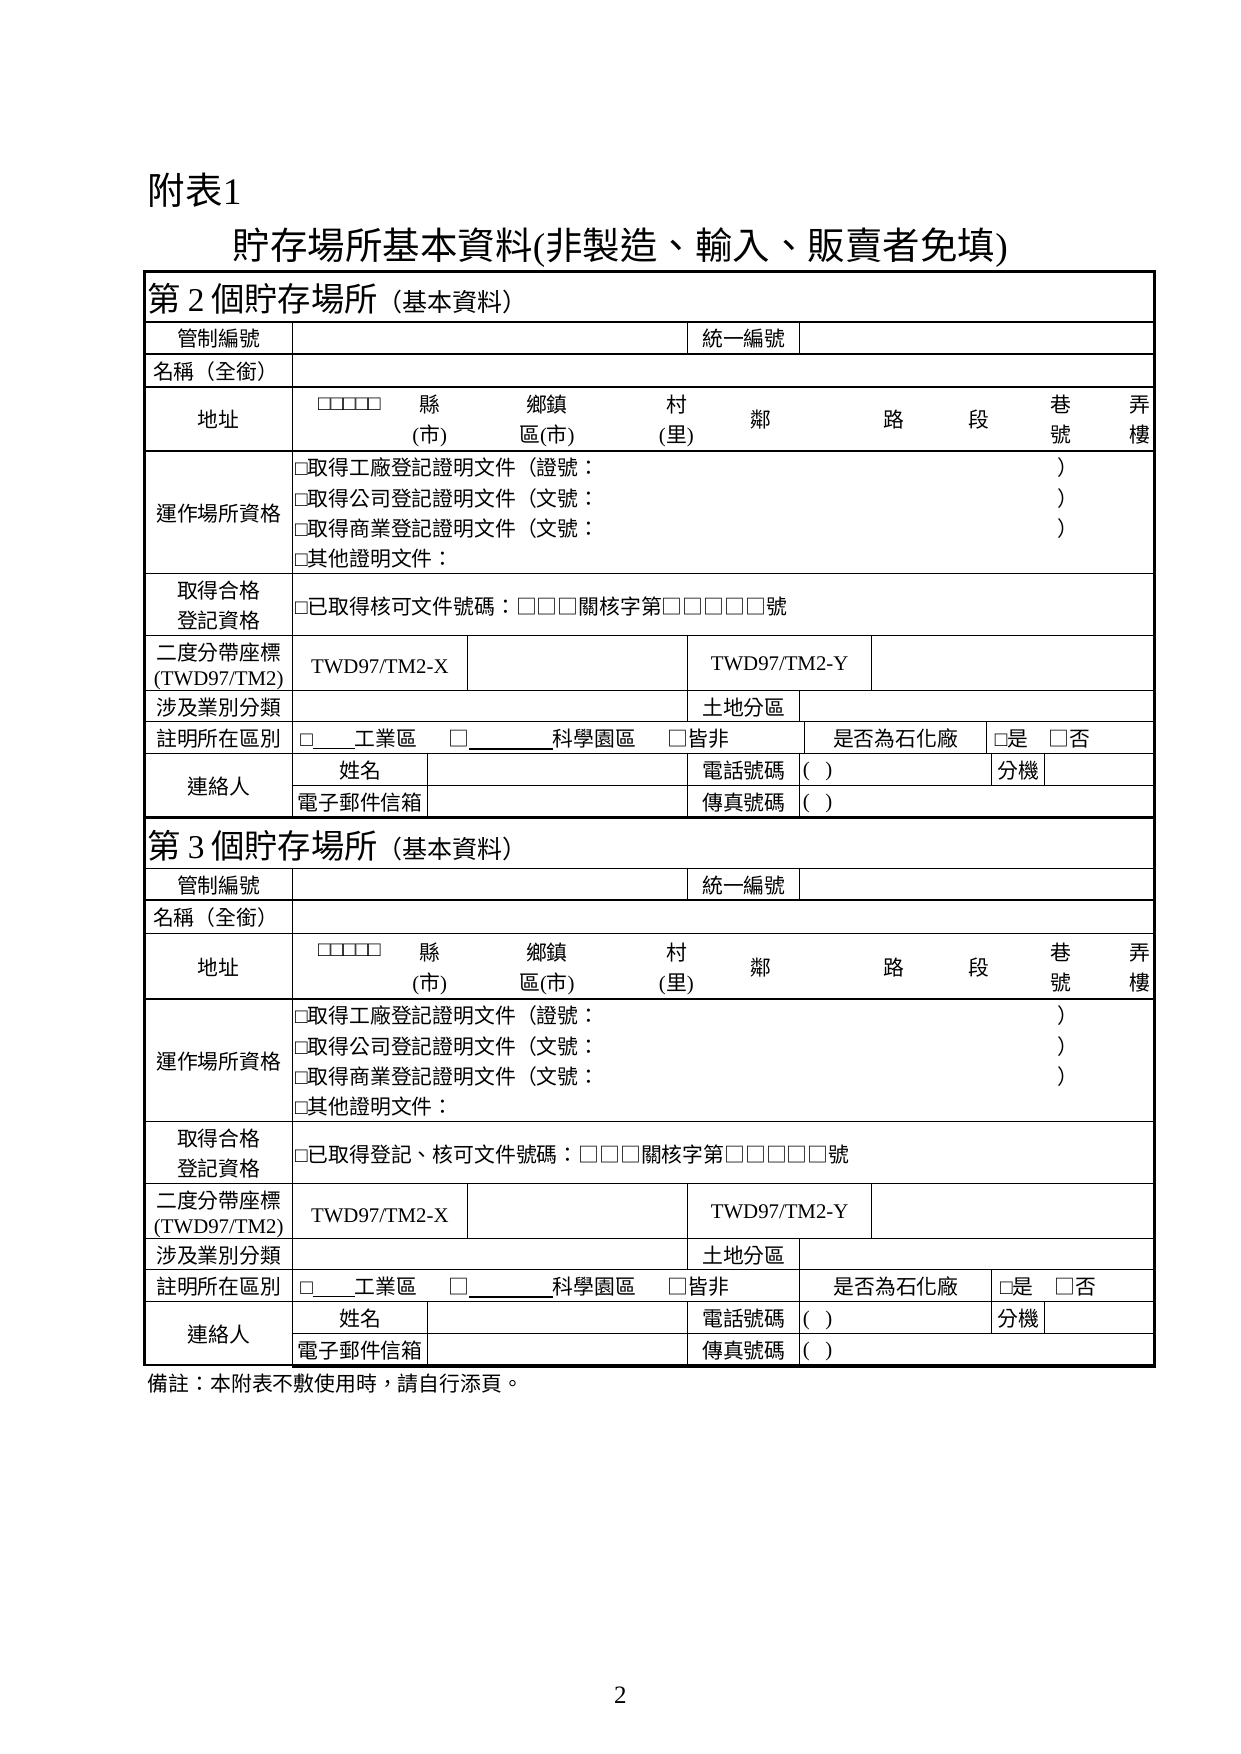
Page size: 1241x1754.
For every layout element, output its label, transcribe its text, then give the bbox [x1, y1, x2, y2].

table_cell 二度分帶座標 (TWD97/TM2) [146, 636, 292, 690]
table_cell 段 [960, 388, 997, 450]
table_cell [293, 869, 687, 899]
table_cell 地址 [146, 388, 292, 450]
table_cell 土地分區 [688, 691, 799, 721]
table_cell 傳真號碼 [688, 1334, 799, 1364]
text 備註：本附表不敷使用時，請自行添頁。 [148, 1367, 1093, 1398]
table_cell [800, 691, 1153, 721]
table_cell 電話號碼 [688, 1302, 799, 1333]
table_cell 姓名 [293, 1302, 427, 1333]
table_cell 鄰 [747, 934, 774, 998]
table_cell TWD97/TM2-X [293, 1184, 467, 1238]
table_cell [293, 691, 687, 721]
table_cell 第3個貯存場所（基本資料） [146, 819, 1153, 868]
table_cell □ 工業區 □ 科學園區 □皆非 [293, 722, 804, 753]
table_cell [1045, 754, 1153, 784]
table_cell 鄉鎮 區(市) [515, 934, 578, 998]
table_cell 電話號碼 [688, 754, 799, 784]
table_cell 村 (里) [652, 934, 700, 998]
table_cell 路 [876, 388, 911, 450]
table_cell TWD97/TM2-Y [688, 1184, 871, 1238]
table_cell 土地分區 [688, 1239, 799, 1269]
table_cell [800, 323, 1153, 353]
table_cell [700, 388, 747, 450]
table_cell 村 (里) [652, 388, 700, 450]
table_cell 分機 [992, 1302, 1044, 1333]
table_cell 電子郵件信箱 [293, 1334, 427, 1364]
table_cell 連絡人 [146, 754, 292, 816]
table_cell □□□□□ [293, 388, 406, 450]
table_cell [911, 934, 960, 998]
table_cell [293, 323, 687, 353]
table_cell [997, 388, 1045, 450]
table_cell □取得工廠登記證明文件（證號： ） □取得公司登記證明文件（文號： ） □取得商業登記證明文件（文號： ） □其他證明文件： [293, 452, 1153, 573]
table_cell [468, 1184, 687, 1238]
table_cell □已取得核可文件號碼：□□□關核字第□□□□□號 [293, 574, 1153, 635]
table_cell [428, 1334, 687, 1364]
table_cell 路 [876, 934, 911, 998]
table_cell [700, 934, 747, 998]
table_cell 名稱（全銜） [146, 355, 292, 386]
table_cell □是 □否 [992, 1270, 1153, 1301]
text 貯存場所基本資料(非製造、輸入、販賣者免填) [148, 216, 1093, 270]
table_cell [911, 388, 960, 450]
table_cell 弄 樓 [1124, 934, 1153, 998]
table_cell [578, 388, 652, 450]
table_cell [872, 1184, 1153, 1238]
table_cell 統一編號 [688, 323, 799, 353]
table_cell 地址 [146, 934, 292, 998]
table_cell 縣 (市) [406, 388, 453, 450]
table_cell 涉及業別分類 [146, 691, 292, 721]
table_cell 鄉鎮 區(市) [515, 388, 578, 450]
table_cell [1045, 1302, 1153, 1333]
table_cell [774, 934, 876, 998]
table_cell 運作場所資格 [146, 452, 292, 573]
table_cell 統一編號 [688, 869, 799, 899]
table_cell ( ) [800, 754, 991, 784]
table_cell [774, 388, 876, 450]
table_cell 管制編號 [146, 869, 292, 899]
table_cell 涉及業別分類 [146, 1239, 292, 1269]
table_cell [293, 1239, 687, 1269]
table_cell 鄰 [747, 388, 774, 450]
table_cell 傳真號碼 [688, 786, 799, 816]
table_cell [468, 636, 687, 690]
table_header 第2個貯存場所（基本資料） [146, 273, 1153, 321]
table_cell 註明所在區別 [146, 1270, 292, 1301]
table_cell [293, 901, 1153, 932]
table_cell 電子郵件信箱 [293, 786, 427, 816]
table_cell [872, 636, 1153, 690]
table_cell 分機 [992, 754, 1044, 784]
table_cell [428, 754, 687, 784]
table_cell □ 工業區 □ 科學園區 □皆非 [293, 1270, 799, 1301]
table_cell 註明所在區別 [146, 722, 292, 753]
table_cell [293, 355, 1153, 386]
table_cell 縣 (市) [406, 934, 453, 998]
table_cell 名稱（全銜） [146, 901, 292, 932]
text 附表1 [148, 161, 1093, 216]
table_cell TWD97/TM2-Y [688, 636, 871, 690]
table_cell [428, 1302, 687, 1333]
table_cell 二度分帶座標 (TWD97/TM2) [146, 1184, 292, 1238]
table_cell 連絡人 [146, 1302, 292, 1364]
table_cell 弄 樓 [1124, 388, 1153, 450]
table_cell [800, 1239, 1153, 1269]
table_cell [1076, 388, 1124, 450]
table_cell [578, 934, 652, 998]
table_cell □取得工廠登記證明文件（證號： ） □取得公司登記證明文件（文號： ） □取得商業登記證明文件（文號： ） □其他證明文件： [293, 1000, 1153, 1121]
table_cell [453, 388, 515, 450]
table_cell 是否為石化廠 [800, 1270, 991, 1301]
table_cell □是 □否 [987, 722, 1153, 753]
table_cell 運作場所資格 [146, 1000, 292, 1121]
table_cell 取得合格 登記資格 [146, 574, 292, 635]
table_cell 巷 號 [1045, 388, 1076, 450]
table_cell [1076, 934, 1124, 998]
table_cell ( ) [800, 786, 1153, 816]
table_cell 取得合格 登記資格 [146, 1122, 292, 1183]
table_cell [428, 786, 687, 816]
table_cell 段 [960, 934, 997, 998]
table_cell □已取得登記、核可文件號碼：□□□關核字第□□□□□號 [293, 1122, 1153, 1183]
table_cell 是否為石化廠 [805, 722, 986, 753]
table_cell [800, 869, 1153, 899]
table_cell 管制編號 [146, 323, 292, 353]
table_cell ( ) [800, 1302, 991, 1333]
table_cell □□□□□ [293, 934, 406, 998]
table_cell [997, 934, 1045, 998]
table_cell 巷 號 [1045, 934, 1076, 998]
table_cell 姓名 [293, 754, 427, 784]
table_cell [453, 934, 515, 998]
table_cell ( ) [800, 1334, 1153, 1364]
table_cell TWD97/TM2-X [293, 636, 467, 690]
